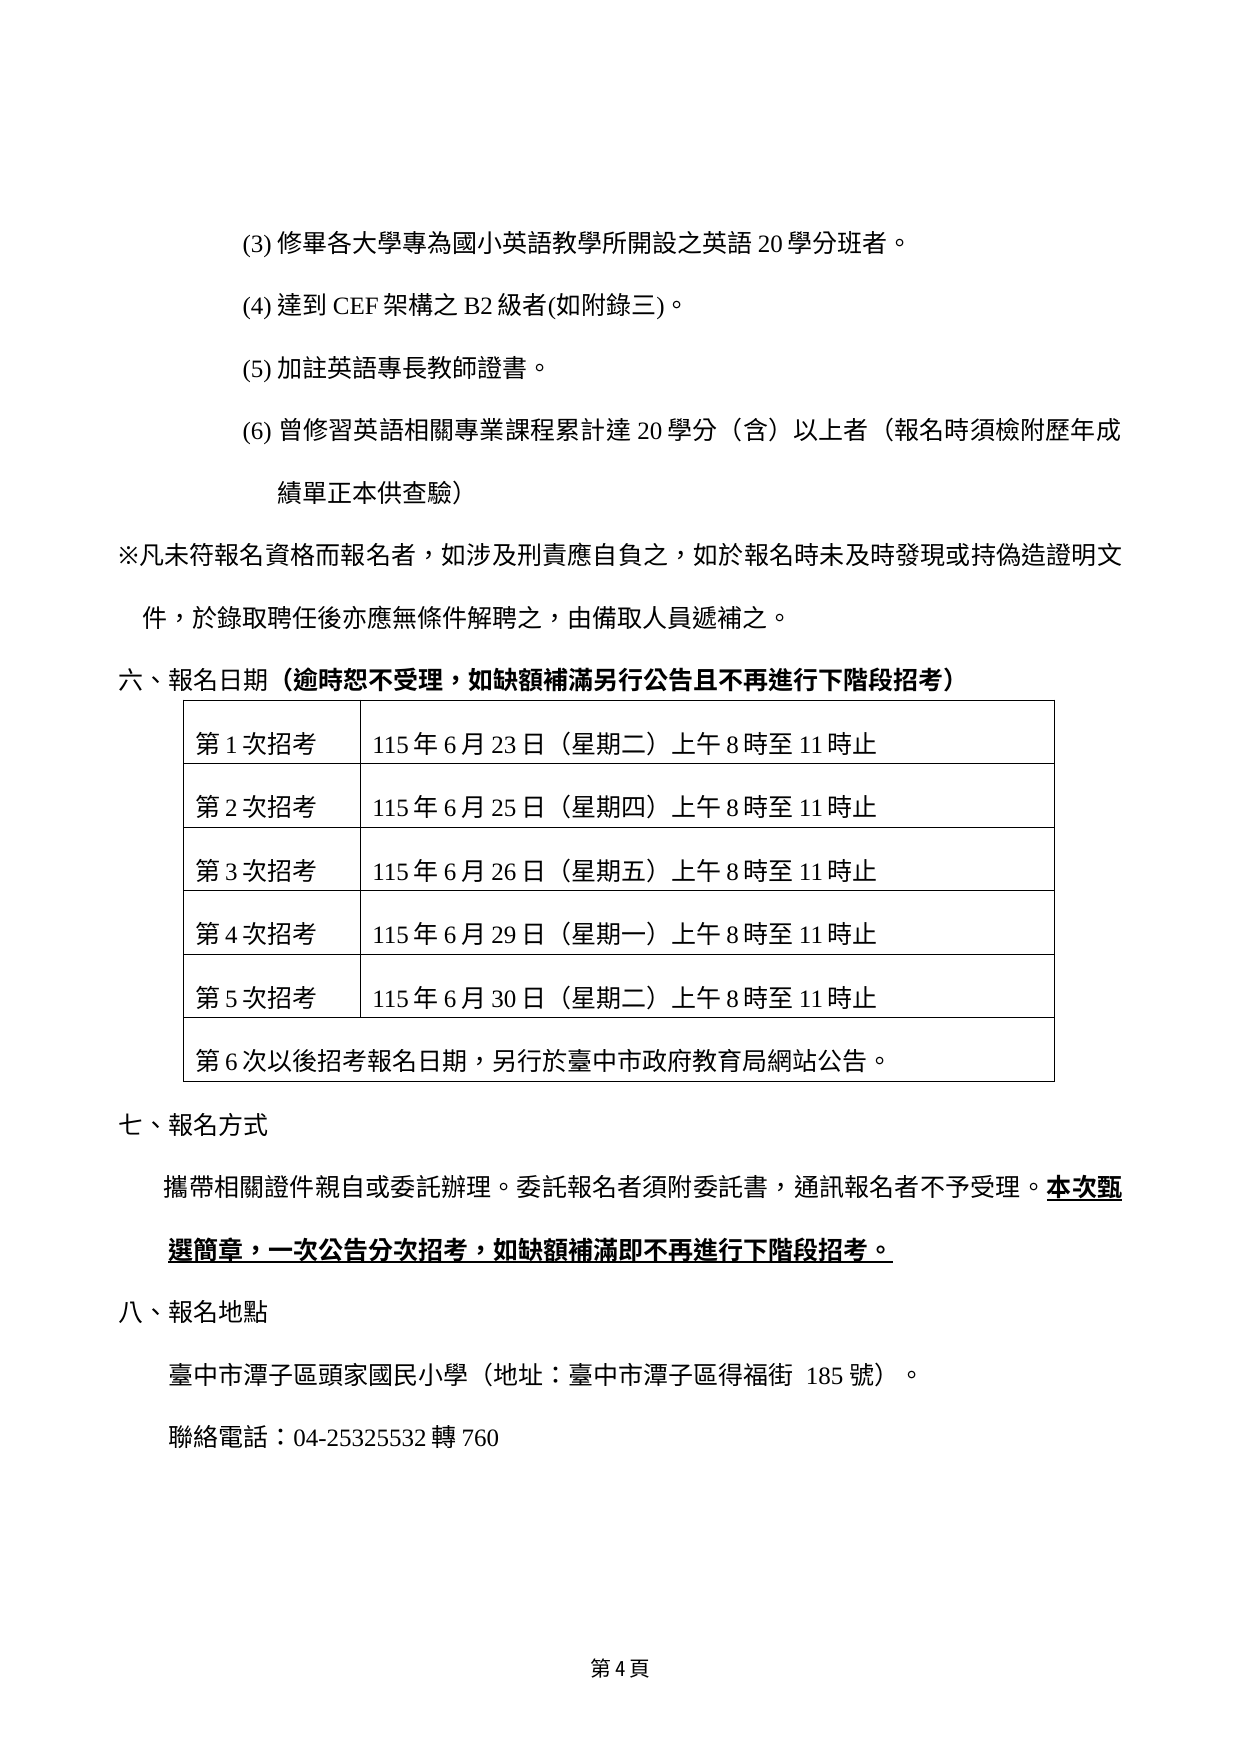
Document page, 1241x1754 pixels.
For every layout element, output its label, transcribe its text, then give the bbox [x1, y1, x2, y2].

text 八、報名地點 [118, 1269, 1122, 1332]
text 七、報名方式 [118, 1082, 1122, 1144]
table_header 第1次招考 [184, 701, 360, 763]
table_header 115年6月23日（星期二）上午8時至11時止 [361, 701, 1054, 763]
table_cell 115年6月29日（星期一）上午8時至11時止 [361, 891, 1054, 954]
table_cell 第2次招考 [184, 764, 360, 827]
text 臺中市潭子區頭家國民小學（地址：臺中市潭子區得福街 185 號）。 [143, 1332, 1122, 1394]
table_cell 第3次招考 [184, 828, 360, 890]
table_cell 第4次招考 [184, 891, 360, 954]
text (5) 加註英語專長教師證書。 [242, 324, 1122, 387]
text 六、報名日期（逾時恕不受理，如缺額補滿另行公告且不再進行下階段招考） [118, 637, 1122, 699]
text ※凡未符報名資格而報名者，如涉及刑責應自負之，如於報名時未及時發現或持偽造證明文件，於錄取聘任後亦應無條件解聘之，由備取人員遞補之。 [118, 512, 1122, 637]
text 聯絡電話：04-25325532轉760 [118, 1394, 1122, 1457]
text (6) 曾修習英語相關專業課程累計達20學分（含）以上者（報名時須檢附歷年成績單正本供查驗） [242, 387, 1122, 512]
text 攜帶相關證件親自或委託辦理。委託報名者須附委託書，通訊報名者不予受理。本次甄選簡章，一次公告分次招考，如缺額補滿即不再進行下階段招考。 [118, 1144, 1122, 1269]
table_cell 115年6月25日（星期四）上午8時至11時止 [361, 764, 1054, 827]
text (3) 修畢各大學專為國小英語教學所開設之英語20學分班者。 [242, 199, 1122, 262]
table_cell 第5次招考 [184, 955, 360, 1017]
text (4) 達到CEF架構之B2級者(如附錄三)。 [242, 262, 1122, 324]
table_cell 第6次以後招考報名日期，另行於臺中市政府教育局網站公告。 [184, 1018, 1054, 1081]
table_cell 115年6月30日（星期二）上午8時至11時止 [361, 955, 1054, 1017]
table_cell 115年6月26日（星期五）上午8時至11時止 [361, 828, 1054, 890]
